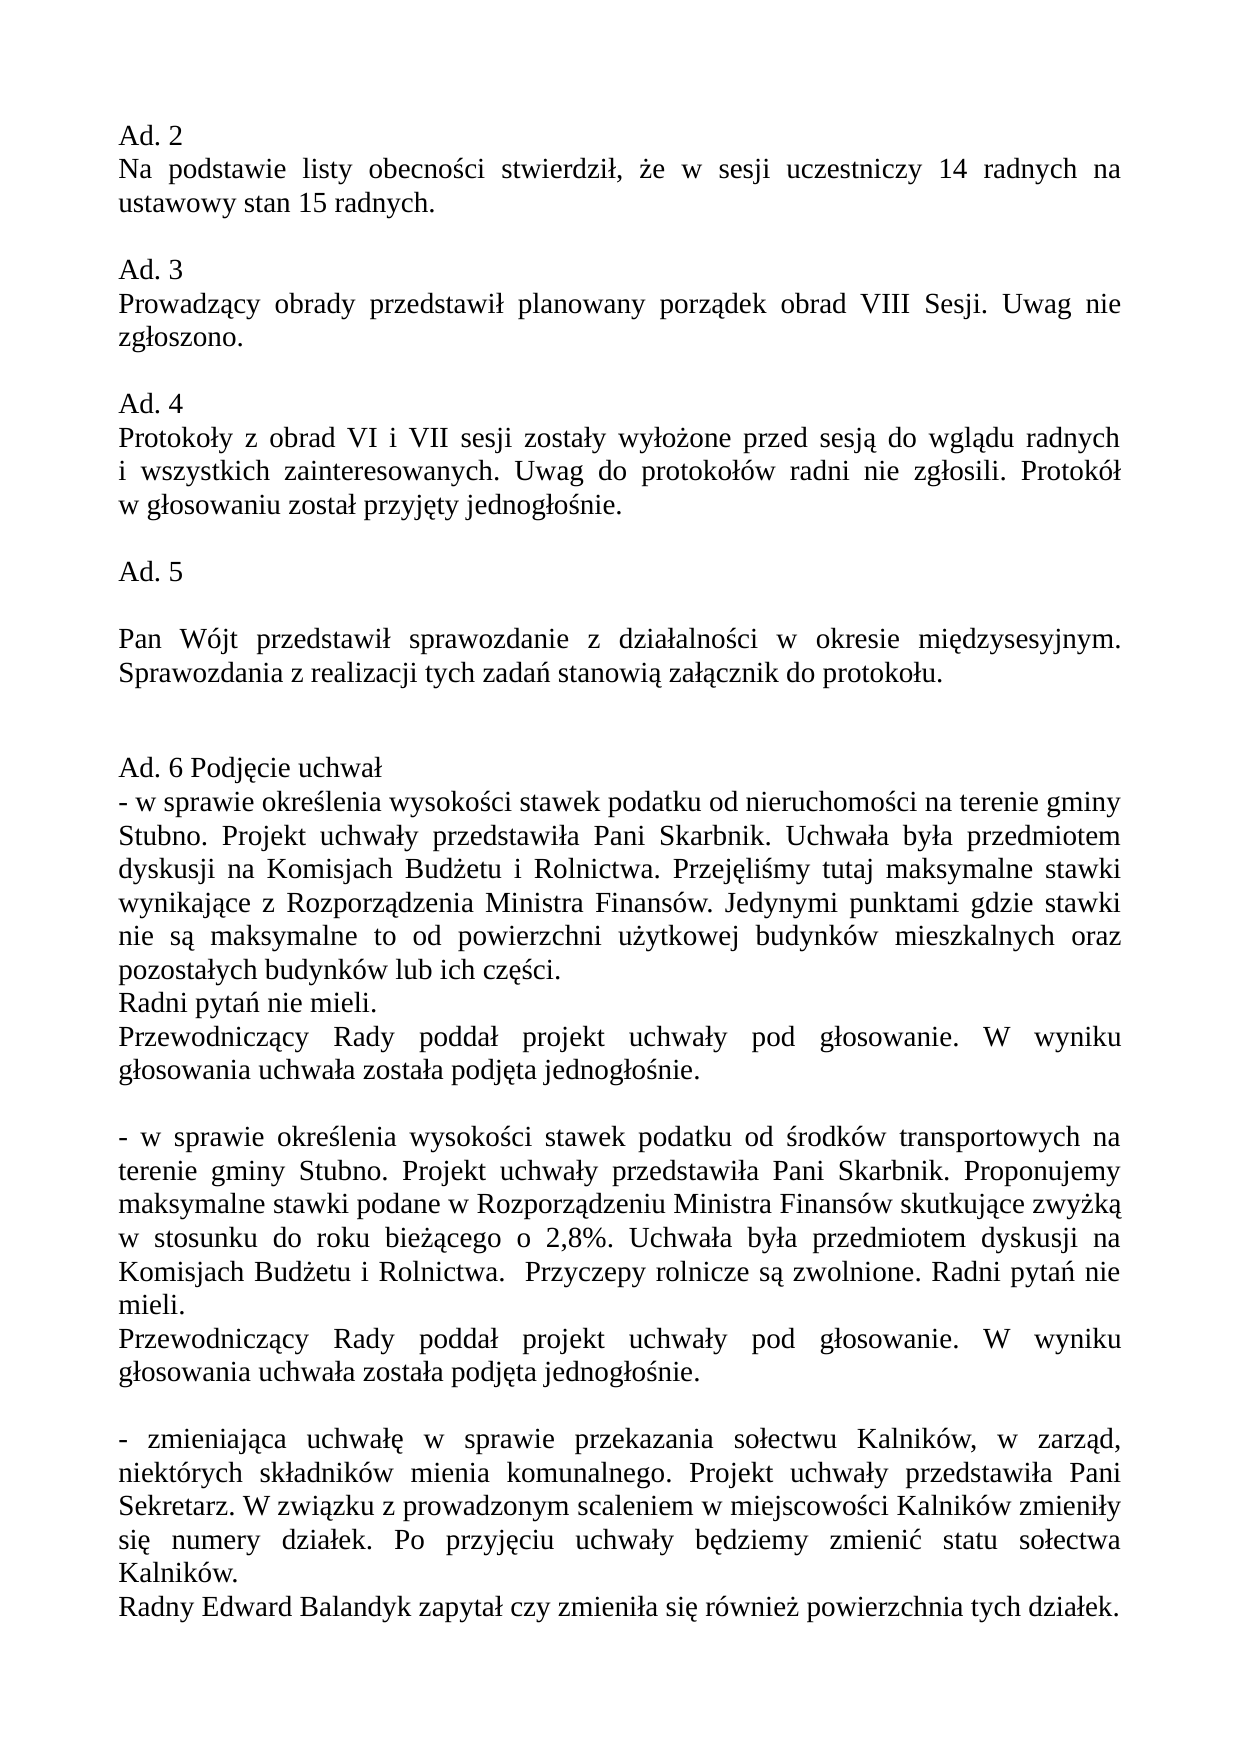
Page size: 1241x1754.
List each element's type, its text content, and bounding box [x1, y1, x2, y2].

text - w sprawie określenia wysokości stawek podatku od środków transportowych na terenie gminy Stubno. Projekt uchwały przedstawiła Pani Skarbnik. Proponujemy maksymalne stawki podane w Rozporządzeniu Ministra Finansów skutkujące zwyżką w stosunku do roku bieżącego o 2,8%. Uchwała była przedmiotem dyskusji na Komisjach Budżetu i Rolnictwa. Przyczepy rolnicze są zwolnione. Radni pytań nie mieli. [118, 1119, 1122, 1321]
text Ad. 6 Podjęcie uchwał [118, 751, 1122, 784]
text Radny Edward Balandyk zapytał czy zmieniła się również powierzchnia tych działek. [118, 1589, 1122, 1623]
text Na podstawie listy obecności stwierdził, że w sesji uczestniczy 14 radnych na ustawowy stan 15 radnych. [118, 152, 1122, 219]
text Przewodniczący Rady poddał projekt uchwały pod głosowanie. W wyniku głosowania uchwała została podjęta jednogłośnie. [118, 1019, 1122, 1086]
text Pan Wójt przedstawił sprawozdanie z działalności w okresie międzysesyjnym. Sprawozdania z realizacji tych zadań stanowią załącznik do protokołu. [118, 621, 1122, 688]
text Ad. 2 [118, 118, 1122, 152]
text Prowadzący obrady przedstawił planowany porządek obrad VIII Sesji. Uwag nie zgłoszono. [118, 286, 1122, 353]
text Ad. 5 [118, 554, 1122, 588]
text Protokoły z obrad VI i VII sesji zostały wyłożone przed sesją do wglądu radnych i wszystkich zainteresowanych. Uwag do protokołów radni nie zgłosili. Protokół w głosowaniu został przyjęty jednogłośnie. [118, 420, 1122, 521]
text Przewodniczący Rady poddał projekt uchwały pod głosowanie. W wyniku głosowania uchwała została podjęta jednogłośnie. [118, 1321, 1122, 1388]
text - zmieniająca uchwałę w sprawie przekazania sołectwu Kalników, w zarząd, niektórych składników mienia komunalnego. Projekt uchwały przedstawiła Pani Sekretarz. W związku z prowadzonym scaleniem w miejscowości Kalników zmieniły się numery działek. Po przyjęciu uchwały będziemy zmienić statu sołectwa Kalników. [118, 1421, 1122, 1589]
text - w sprawie określenia wysokości stawek podatku od nieruchomości na terenie gminy Stubno. Projekt uchwały przedstawiła Pani Skarbnik. Uchwała była przedmiotem dyskusji na Komisjach Budżetu i Rolnictwa. Przejęliśmy tutaj maksymalne stawki wynikające z Rozporządzenia Ministra Finansów. Jedynymi punktami gdzie stawki nie są maksymalne to od powierzchni użytkowej budynków mieszkalnych oraz pozostałych budynków lub ich części. [118, 784, 1122, 985]
text Radni pytań nie mieli. [118, 985, 1122, 1019]
text Ad. 3 [118, 252, 1122, 286]
text Ad. 4 [118, 386, 1122, 420]
